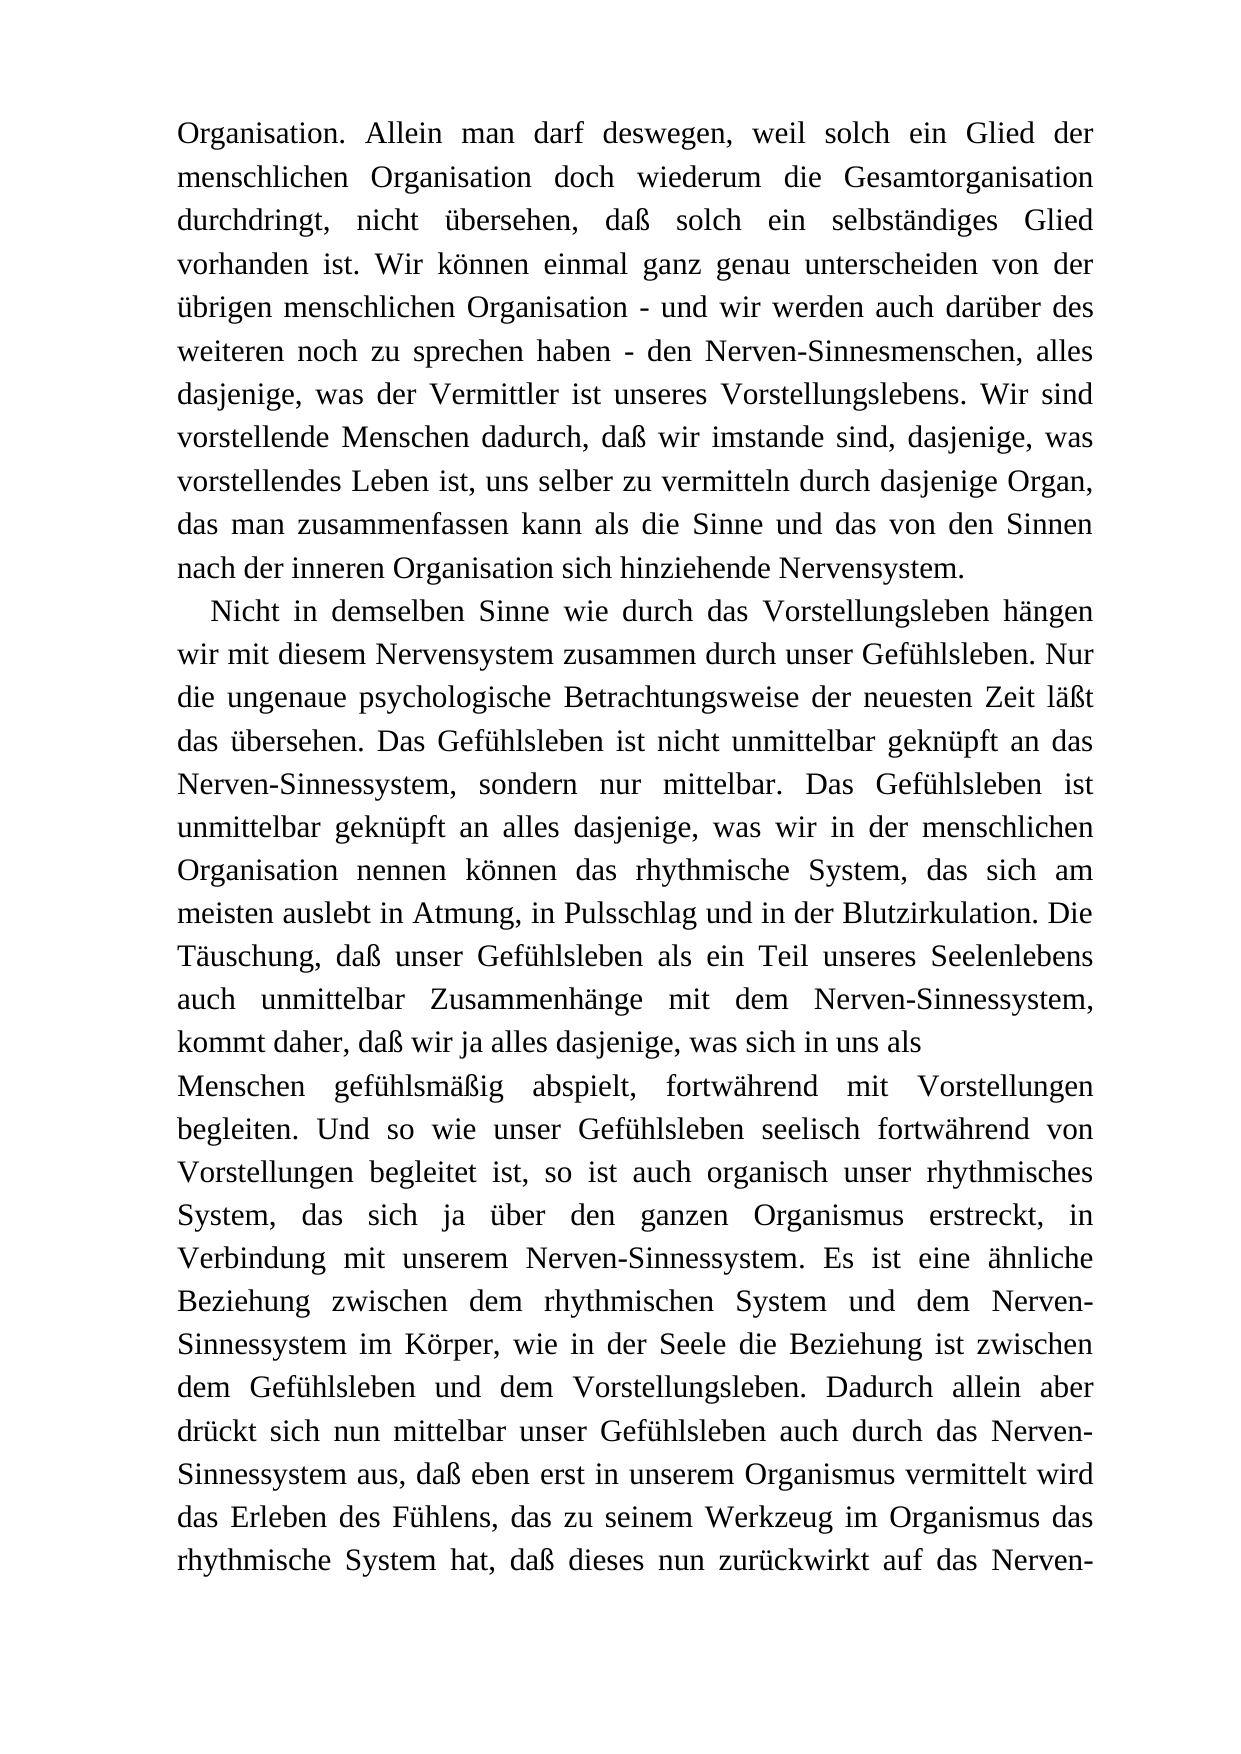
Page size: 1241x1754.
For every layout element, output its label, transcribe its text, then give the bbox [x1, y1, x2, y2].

text Menschen gefühlsmäßig abspielt, fortwährend mit Vorstellungen begleiten. Und so wie unser Gefühlsleben seelisch fortwährend von Vorstellungen begleitet ist, so ist auch organisch unser rhythmisches System, das sich ja über den ganzen Organismus erstreckt, in Verbindung mit unserem Nerven-Sinnessystem. Es ist eine ähnliche Beziehung zwischen dem rhythmischen System und dem Nerven-Sinnessystem im Körper, wie in der Seele die Beziehung ist zwischen dem Gefühlsleben und dem Vorstellungsleben. Dadurch allein aber drückt sich nun mittelbar unser Gefühlsleben auch durch das Nerven-Sinnessystem aus, daß eben erst in unserem Organismus vermittelt wird das Erleben des Fühlens, das zu seinem Werkzeug im Organismus das rhythmische System hat, daß dieses nun zurückwirkt auf das Nerven- [177, 1067, 1094, 1577]
text Nicht in demselben Sinne wie durch das Vorstellungsleben hängen wir mit diesem Nervensystem zusammen durch unser Gefühlsleben. Nur die ungenaue psychologische Betrachtungsweise der neuesten Zeit läßt das übersehen. Das Gefühlsleben ist nicht unmittelbar geknüpft an das Nerven-Sinnessystem, sondern nur mittelbar. Das Gefühlsleben ist unmittelbar geknüpft an alles dasjenige, was wir in der menschlichen Organisation nennen können das rhythmische System, das sich am meisten auslebt in Atmung, in Pulsschlag und in der Blutzirkulation. Die Täuschung, daß unser Gefühlsleben als ein Teil unseres Seelenlebens auch unmittelbar Zusammenhänge mit dem Nerven-Sinnessystem, kommt daher, daß wir ja alles dasjenige, was sich in uns als [177, 592, 1094, 1059]
text Organisation. Allein man darf deswegen, weil solch ein Glied der menschlichen Organisation doch wiederum die Gesamtorganisation durchdringt, nicht übersehen, daß solch ein selbständiges Glied vorhanden ist. Wir können einmal ganz genau unterscheiden von der übrigen menschlichen Organisation - und wir werden auch darüber des weiteren noch zu sprechen haben - den Nerven-Sinnesmenschen, alles dasjenige, was der Vermittler ist unseres Vorstellungslebens. Wir sind vorstellende Menschen dadurch, daß wir imstande sind, dasjenige, was vorstellendes Leben ist, uns selber zu vermitteln durch dasjenige Organ, das man zusammenfassen kann als die Sinne und das von den Sinnen nach der inneren Organisation sich hinziehende Nervensystem. [177, 114, 1094, 585]
